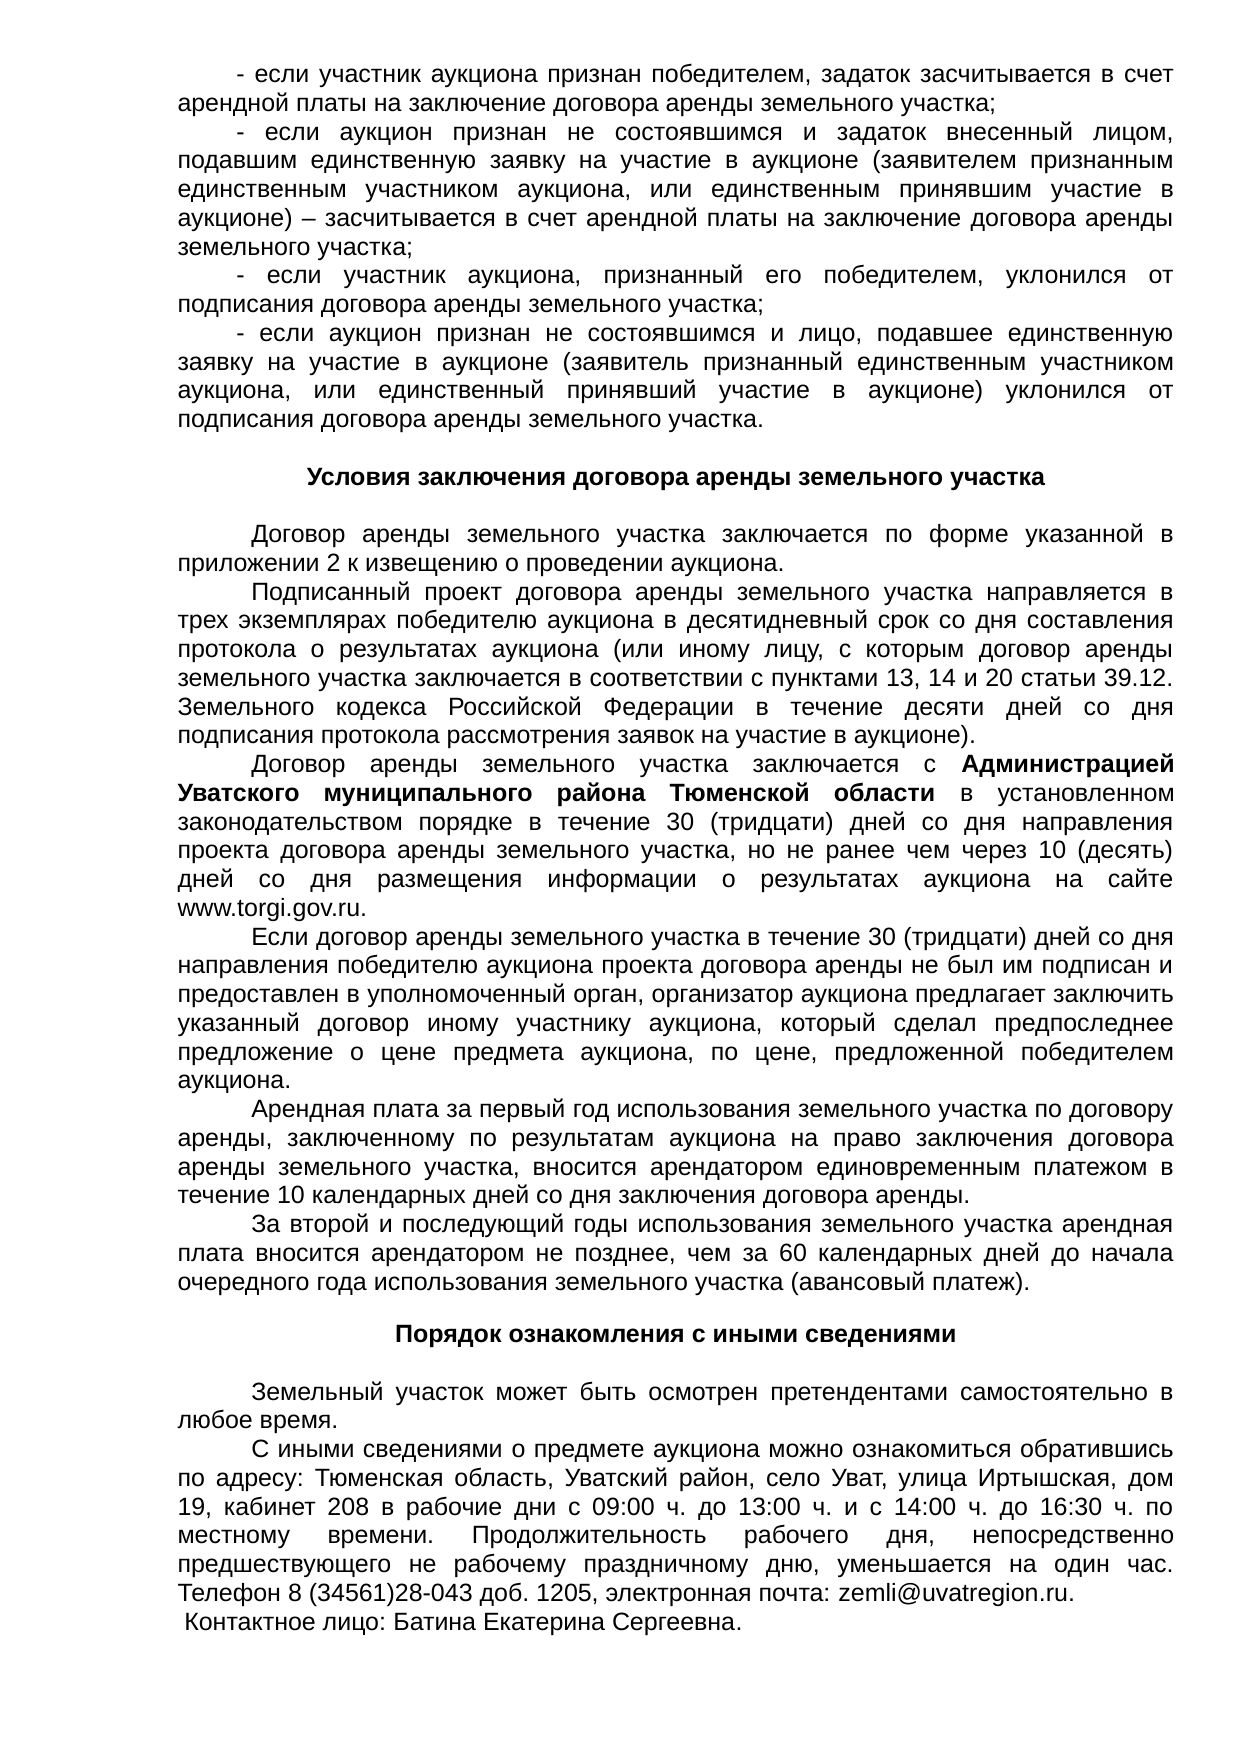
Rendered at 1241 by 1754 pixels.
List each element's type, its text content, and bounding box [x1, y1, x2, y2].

text - если аукцион признан не состоявшимся и лицо, подавшее единственную заявку на участие в аукционе (заявитель признанный единственным участником аукциона, или единственный принявший участие в аукционе) уклонился от подписания договора аренды земельного участка. [177, 318, 1175, 433]
text Арендная плата за первый год использования земельного участка по договору аренды, заключенному по результатам аукциона на право заключения договора аренды земельного участка, вносится арендатором единовременным платежом в течение 10 календарных дней со дня заключения договора аренды. [177, 1094, 1175, 1209]
text Контактное лицо: Батина Екатерина Сергеевна. [177, 1607, 1175, 1636]
text Договор аренды земельного участка заключается с Администрацией Уватского муниципального района Тюменской области в установленном законодательством порядке в течение 30 (тридцати) дней со дня направления проекта договора аренды земельного участка, но не ранее чем через 10 (десять) дней со дня размещения информации о результатах аукциона на сайте www.torgi.gov.ru. [177, 749, 1175, 922]
text Порядок ознакомления с иными сведениями [177, 1319, 1175, 1348]
text - если участник аукциона, признанный его победителем, уклонился от подписания договора аренды земельного участка; [177, 260, 1175, 318]
text Если договор аренды земельного участка в течение 30 (тридцати) дней со дня направления победителю аукциона проекта договора аренды не был им подписан и предоставлен в уполномоченный орган, организатор аукциона предлагает заключить указанный договор иному участнику аукциона, который сделал предпоследнее предложение о цене предмета аукциона, по цене, предложенной победителем аукциона. [177, 922, 1175, 1094]
text С иными сведениями о предмете аукциона можно ознакомиться обратившись по адресу: Тюменская область, Уватский район, село Уват, улица Иртышская, дом 19, кабинет 208 в рабочие дни с 09:00 ч. до 13:00 ч. и с 14:00 ч. до 16:30 ч. по местному времени. Продолжительность рабочего дня, непосредственно предшествующего не рабочему праздничному дню, уменьшается на один час. Телефон 8 (34561)28-043 доб. 1205, электронная почта: zemli@uvatregion.ru. [177, 1434, 1175, 1607]
text - если участник аукциона признан победителем, задаток засчитывается в счет арендной платы на заключение договора аренды земельного участка; [177, 59, 1175, 117]
text Подписанный проект договора аренды земельного участка направляется в трех экземплярах победителю аукциона в десятидневный срок со дня составления протокола о результатах аукциона (или иному лицу, с которым договор аренды земельного участка заключается в соответствии с пунктами 13, 14 и 20 статьи 39.12. Земельного кодекса Российской Федерации в течение десяти дней со дня подписания протокола рассмотрения заявок на участие в аукционе). [177, 577, 1175, 749]
text - если аукцион признан не состоявшимся и задаток внесенный лицом, подавшим единственную заявку на участие в аукционе (заявителем признанным единственным участником аукциона, или единственным принявшим участие в аукционе) – засчитывается в счет арендной платы на заключение договора аренды земельного участка; [177, 117, 1175, 260]
text Договор аренды земельного участка заключается по форме указанной в приложении 2 к извещению о проведении аукциона. [177, 519, 1175, 577]
text За второй и последующий годы использования земельного участка арендная плата вносится арендатором не позднее, чем за 60 календарных дней до начала очередного года использования земельного участка (авансовый платеж). [177, 1209, 1175, 1295]
text Условия заключения договора аренды земельного участка [177, 462, 1175, 490]
text Земельный участок может быть осмотрен претендентами самостоятельно в любое время. [177, 1377, 1175, 1434]
